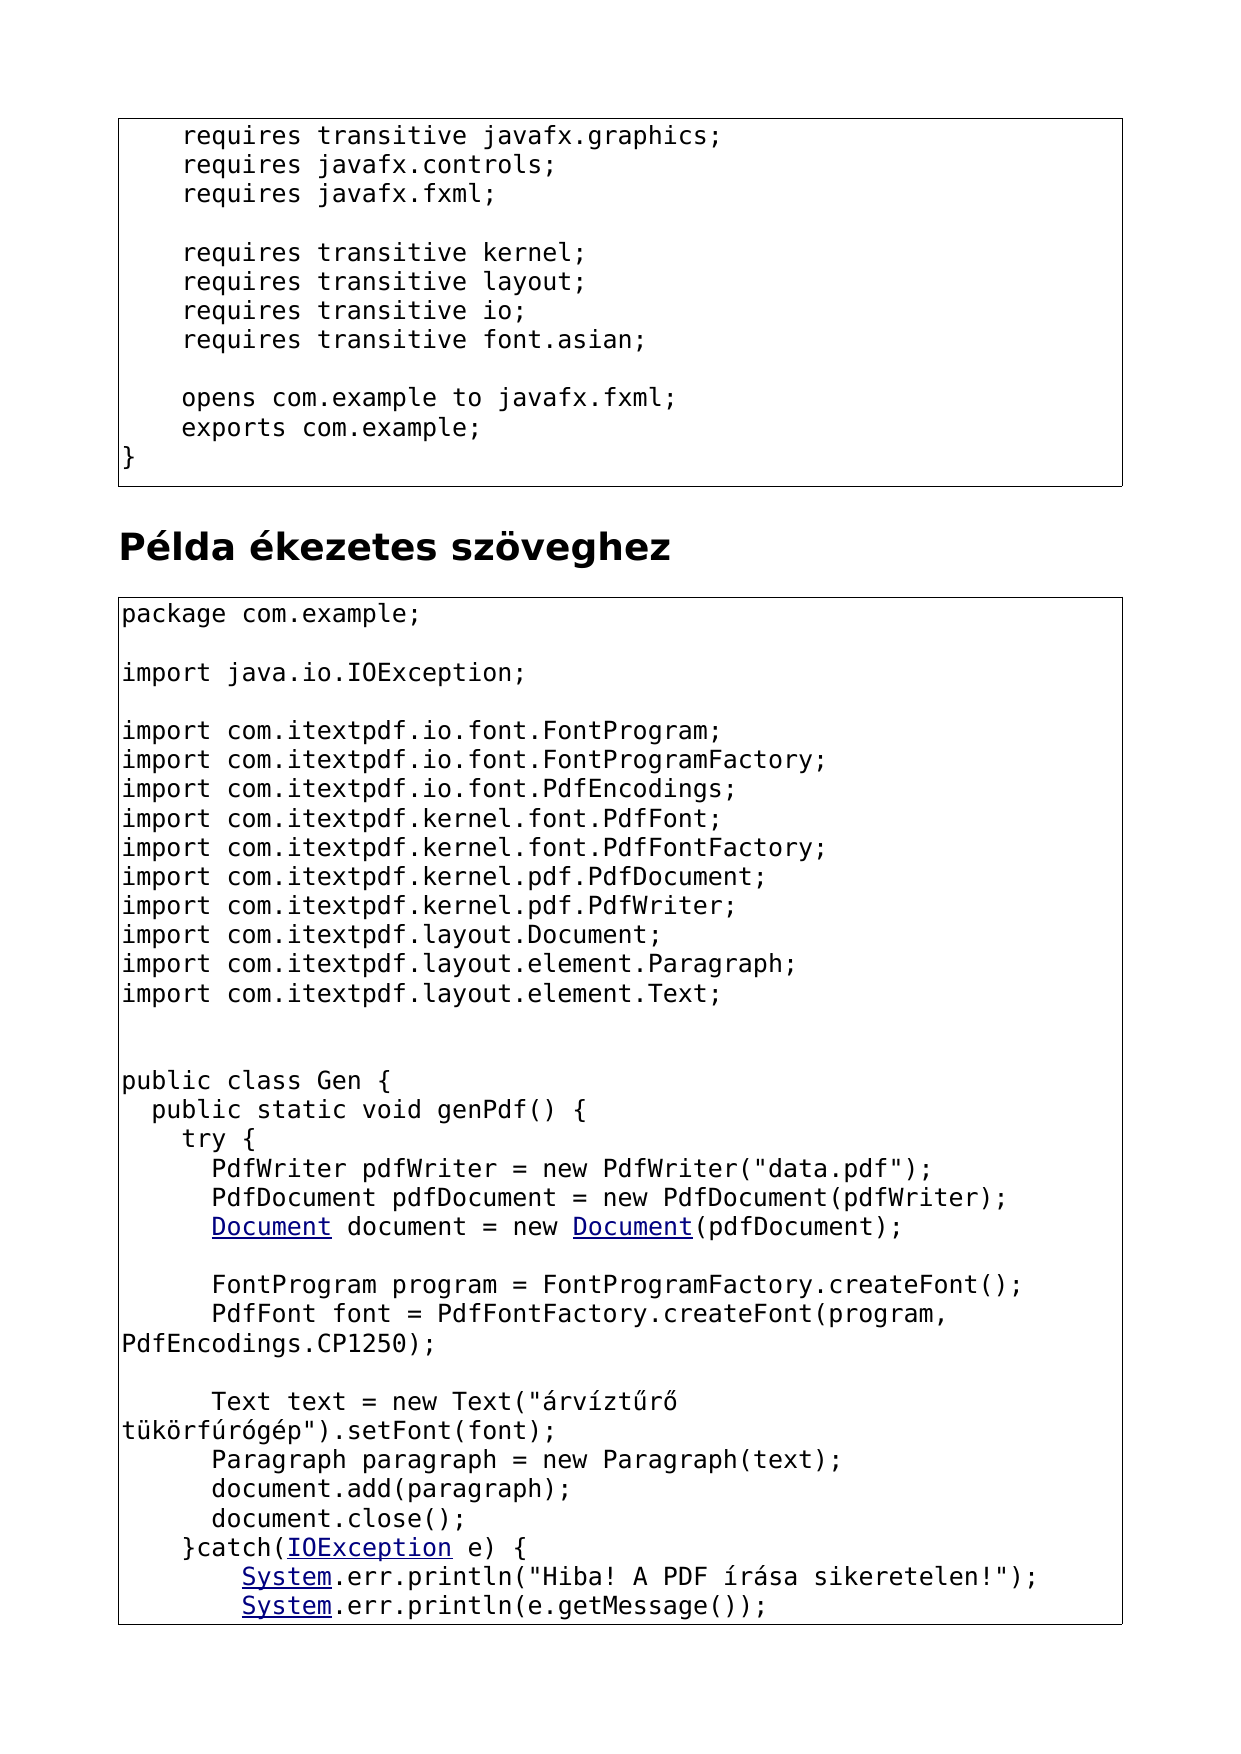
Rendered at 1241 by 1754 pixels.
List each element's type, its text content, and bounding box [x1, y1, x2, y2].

table_header package com.example; import java.io.IOException; import com.itextpdf.io.font.FontProgram; import com.itextpdf.io.font.FontProgramFactory; import com.itextpdf.io.font.PdfEncodings; import com.itextpdf.kernel.font.PdfFont; import com.itextpdf.kernel.font.PdfFontFactory; import com.itextpdf.kernel.pdf.PdfDocument; import com.itextpdf.kernel.pdf.PdfWriter; import com.itextpdf.layout.Document; import com.itextpdf.layout.element.Paragraph; import com.itextpdf.layout.element.Text; public class Gen { public static void genPdf() { try { PdfWriter pdfWriter = new PdfWriter("data.pdf"); PdfDocument pdfDocument = new PdfDocument(pdfWriter); Document document = new Document(pdfDocument); FontProgram program = FontProgramFactory.createFont(); PdfFont font = PdfFontFactory.createFont(program, PdfEncodings.CP1250); Text text = new Text("árvíztűrő tükörfúrógép").setFont(font); Paragraph paragraph = new Paragraph(text); document.add(paragraph); document.close(); }catch(IOException e) { System.err.println("Hiba! A PDF írása sikeretelen!"); System.err.println(e.getMessage()); [119, 598, 1122, 1623]
table_header requires transitive javafx.graphics; requires javafx.controls; requires javafx.fxml; requires transitive kernel; requires transitive layout; requires transitive io; requires transitive font.asian; opens com.example to javafx.fxml; exports com.example; } [119, 119, 1122, 486]
subtitle Példa ékezetes szöveghez [118, 526, 1122, 569]
